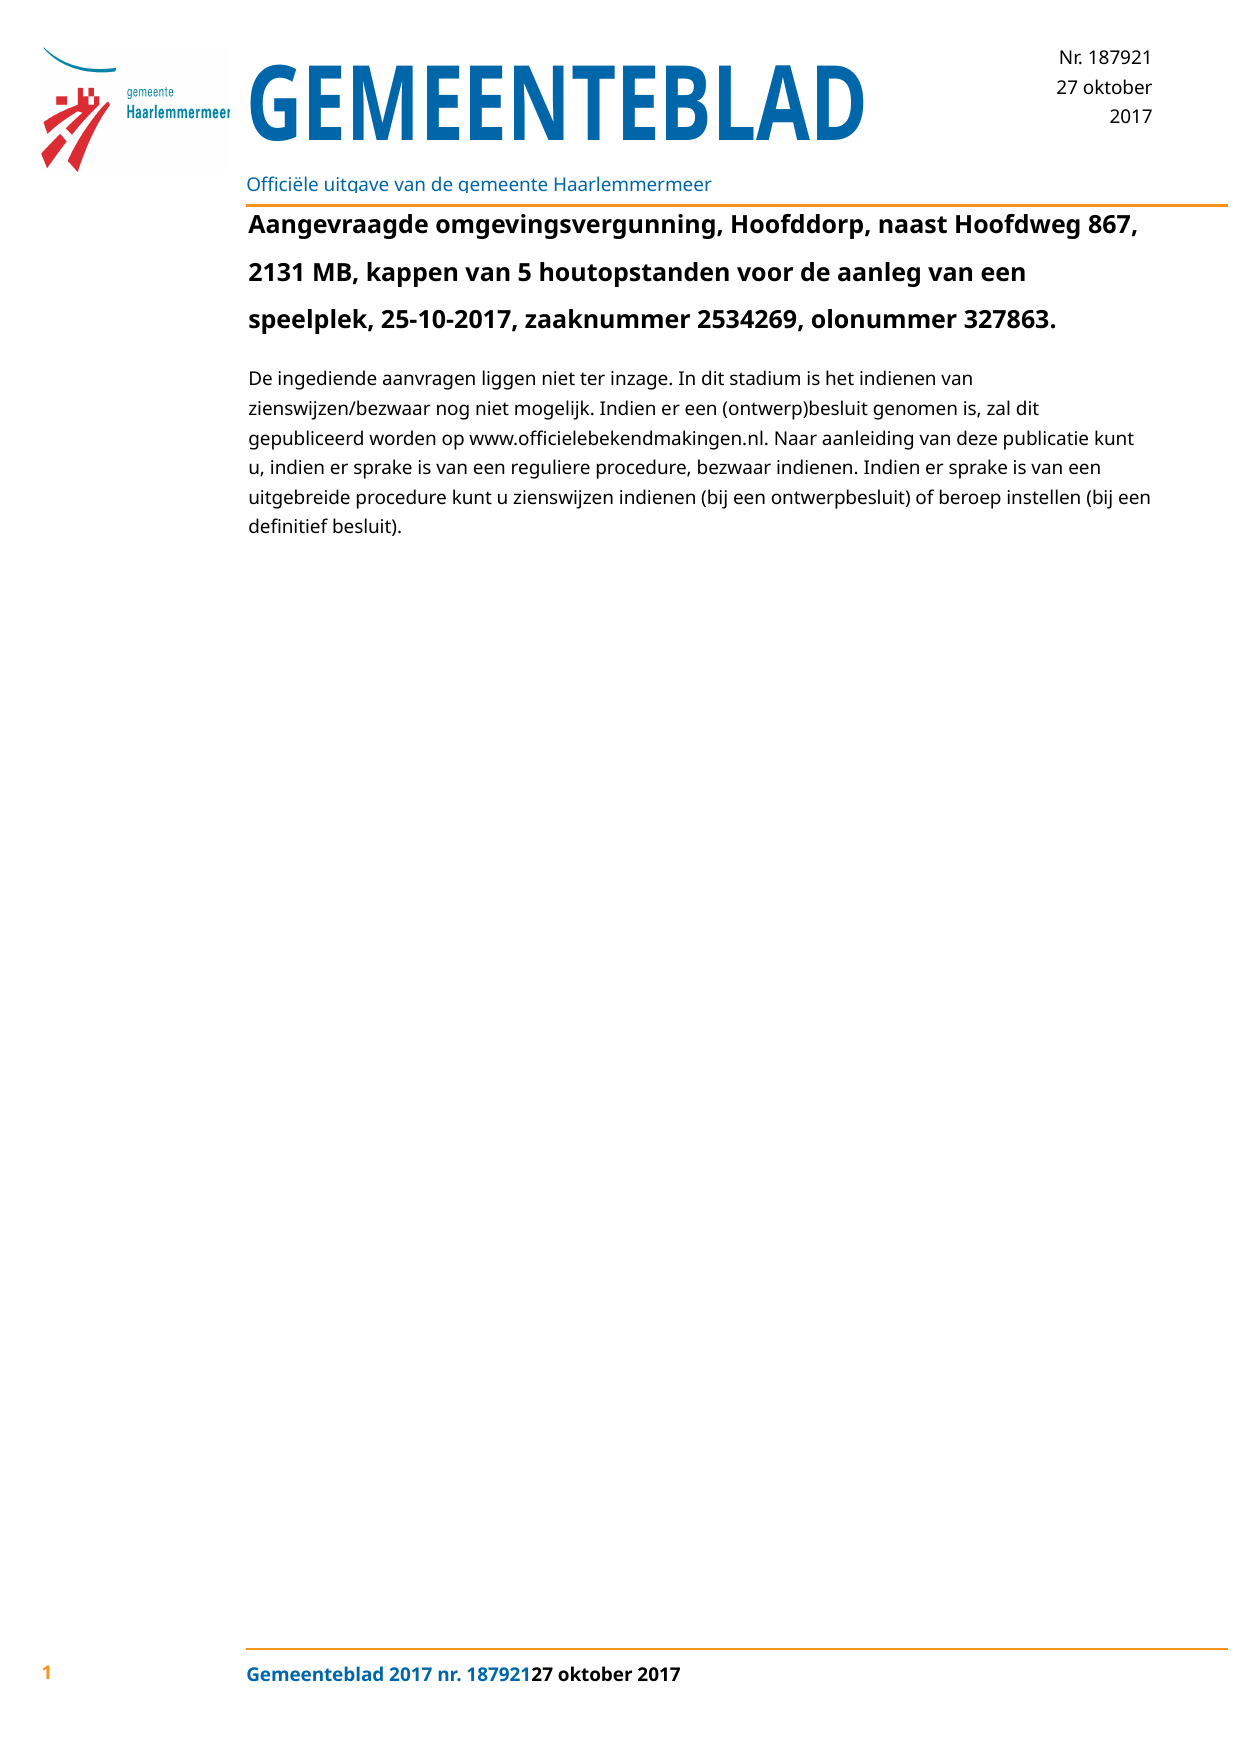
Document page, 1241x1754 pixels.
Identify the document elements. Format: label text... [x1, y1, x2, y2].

text De ingediende aanvragen liggen niet ter inzage. In dit stadium is het indienen van zienswijzen/bezwaar nog niet mogelijk. Indien er een (ontwerp)besluit genomen is, zal dit gepubliceerd worden op www.officielebekendmakingen.nl. Naar aanleiding van deze publicatie kunt u, indien er sprake is van een reguliere procedure, bezwaar indienen. Indien er sprake is van een uitgebreide procedure kunt u zienswijzen indienen (bij een ontwerpbesluit) of beroep instellen (bij een definitief besluit). [248, 366, 1152, 539]
text Aangevraagde omgevingsvergunning, Hoofddorp, naast Hoofdweg 867, 2131 MB, kappen van 5 houtopstanden voor de aanleg van een speelplek, 25-10-2017, zaaknummer 2534269, olonummer 327863. [248, 207, 1152, 336]
picture [41, 47, 231, 172]
